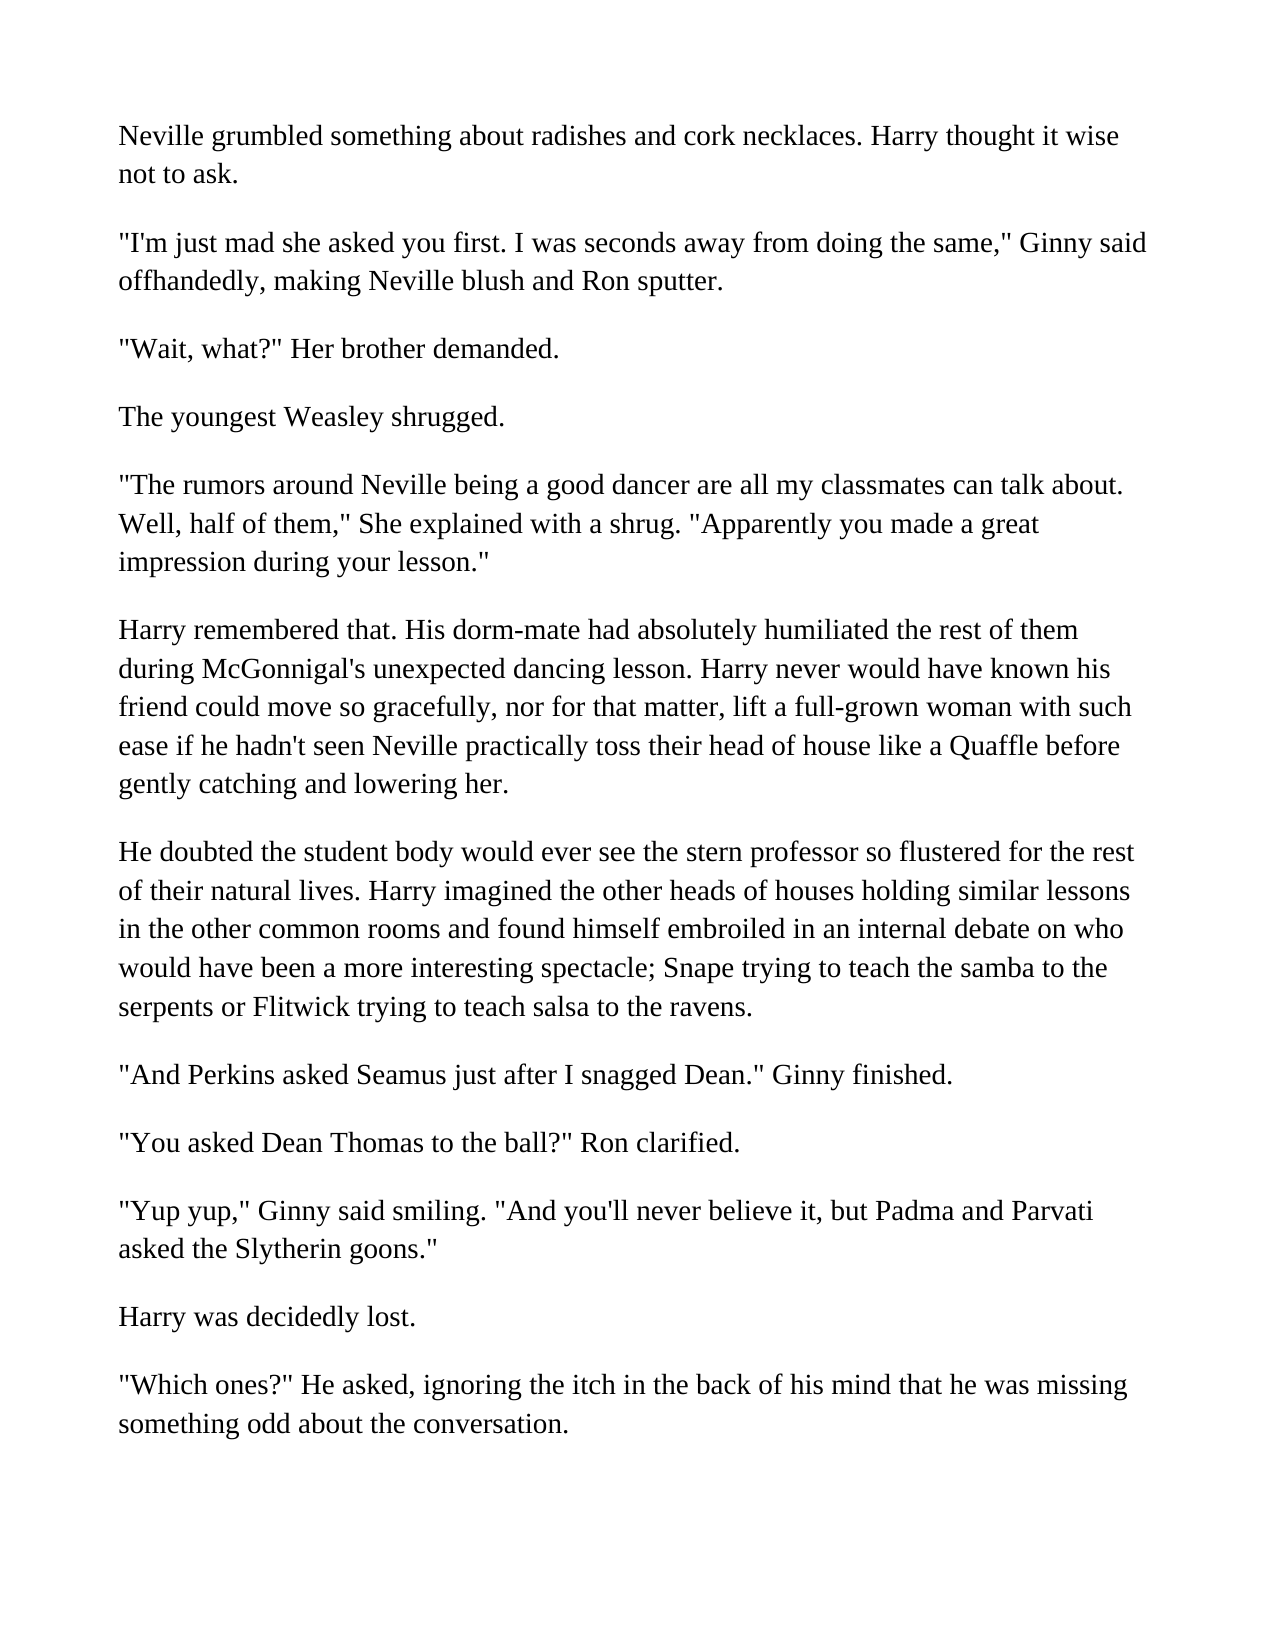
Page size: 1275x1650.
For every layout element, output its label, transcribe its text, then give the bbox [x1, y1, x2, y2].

text "I'm just mad she asked you first. I was seconds away from doing the same," Ginny said offhandedly, making Neville blush and Ron sputter. [118, 225, 1157, 297]
text Harry remembered that. His dorm-mate had absolutely humiliated the rest of them during McGonnigal's unexpected dancing lesson. Harry never would have known his friend could move so gracefully, nor for that matter, lift a full-grown woman with such ease if he hadn't seen Neville practically toss their head of house like a Quaffle before gently catching and lowering her. [118, 612, 1157, 800]
text "You asked Dean Thomas to the ball?" Ron clarified. [118, 1125, 1157, 1158]
text "Which ones?" He asked, ignoring the itch in the back of his mind that he was missing something odd about the conversation. [118, 1367, 1157, 1439]
text Harry was decidedly lost. [118, 1299, 1157, 1333]
text "The rumors around Neville being a good dancer are all my classmates can talk about. Well, half of them," She explained with a shrug. "Apparently you made a great impression during your lesson." [118, 467, 1157, 578]
text Neville grumbled something about radishes and cork necklaces. Harry thought it wise not to ask. [118, 118, 1157, 190]
text "Wait, what?" Her brother demanded. [118, 331, 1157, 365]
text He doubted the student body would ever see the stern professor so flustered for the rest of their natural lives. Harry imagined the other heads of houses holding similar lessons in the other common rooms and found himself embroiled in an internal debate on who would have been a more interesting spectacle; Snape trying to teach the samba to the serpents or Flitwick trying to teach salsa to the ravens. [118, 834, 1157, 1022]
text The youngest Weasley shrugged. [118, 399, 1157, 433]
text "Yup yup," Ginny said smiling. "And you'll never believe it, but Padma and Parvati asked the Slytherin goons." [118, 1193, 1157, 1265]
text "And Perkins asked Seamus just after I snagged Dean." Ginny finished. [118, 1057, 1157, 1090]
